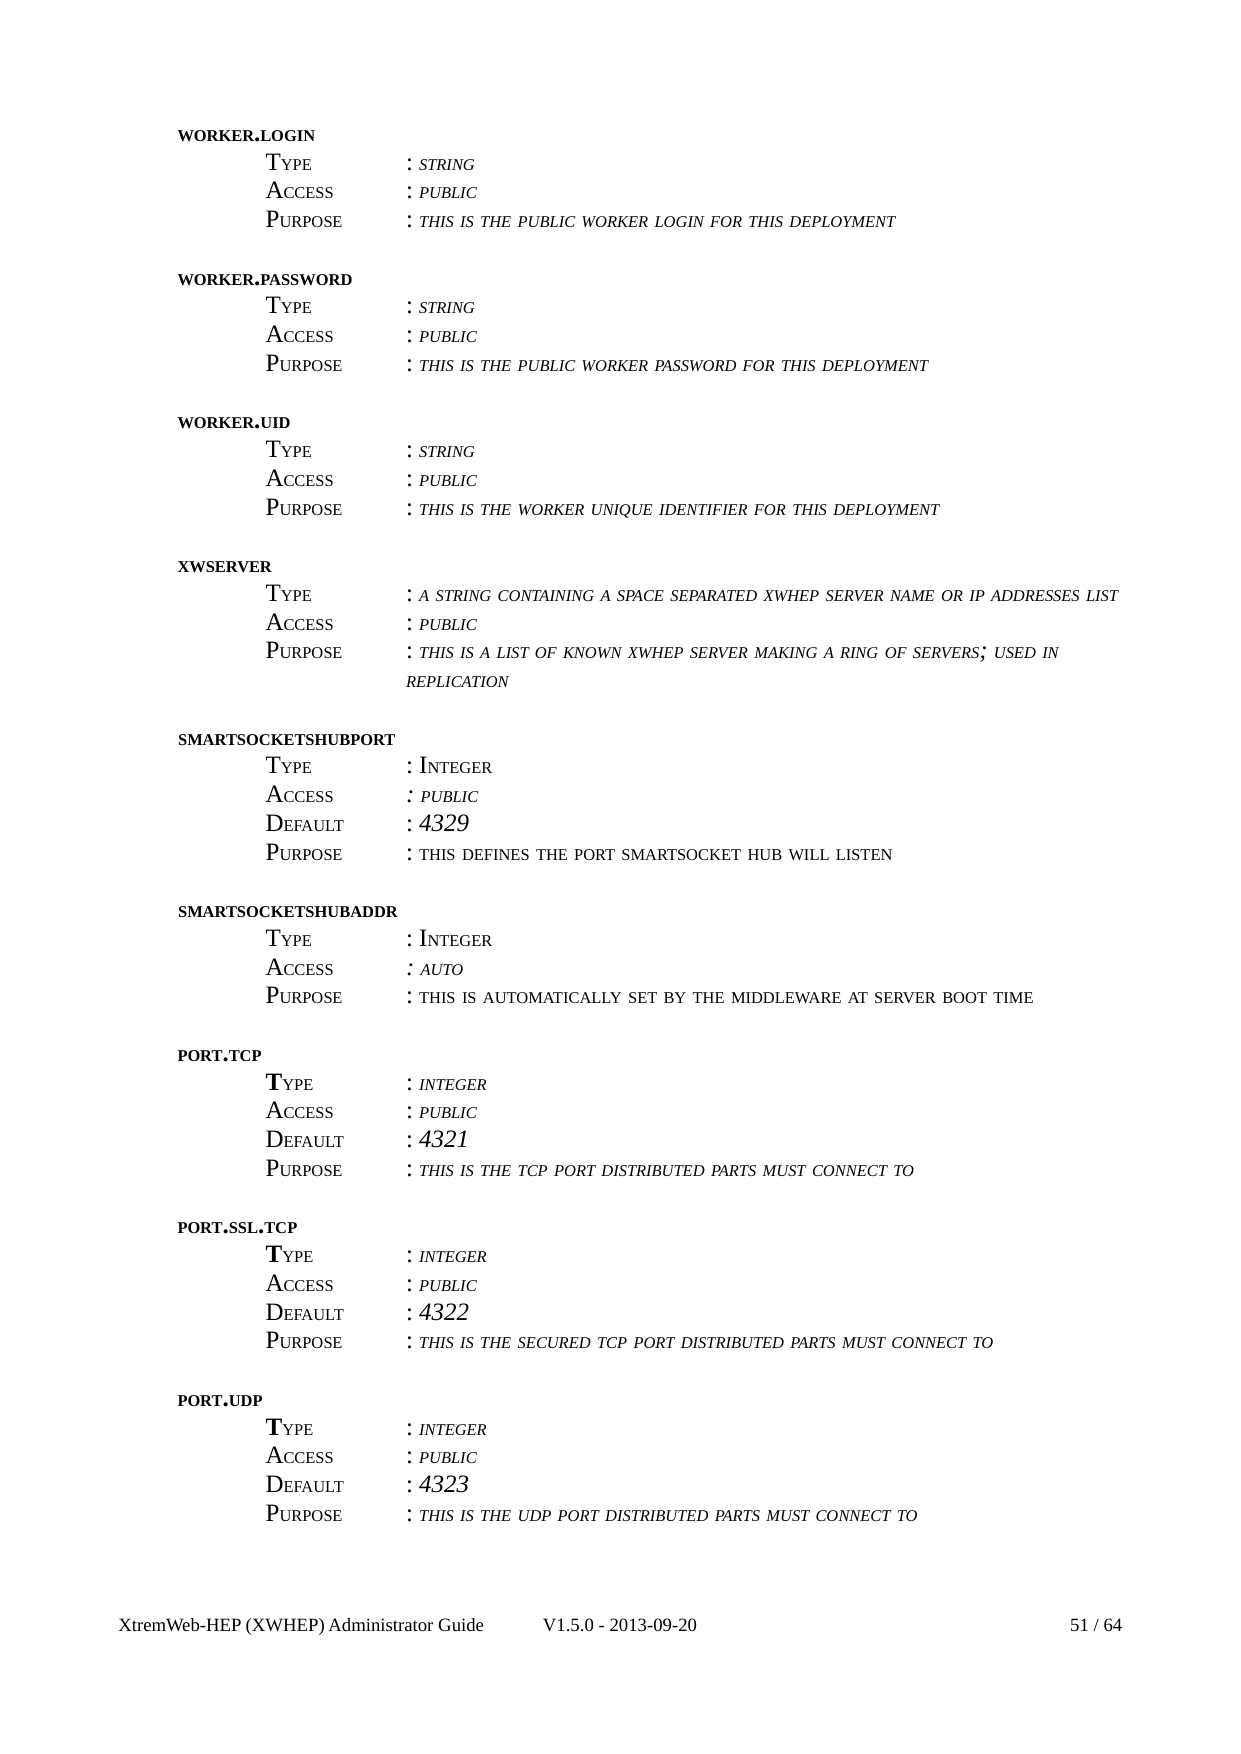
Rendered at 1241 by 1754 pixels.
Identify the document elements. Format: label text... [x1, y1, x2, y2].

text Access : public [265, 779, 1122, 808]
text smartsocketshubport [178, 722, 1122, 751]
text Purpose : this is the worker unique identifier for this deployment [265, 492, 1122, 521]
text Purpose : this is automatically set by the middleware at server boot time [265, 981, 1122, 1009]
text Access : public [265, 463, 1122, 492]
text Purpose : this is the secured tcp port distributed parts must connect to [265, 1326, 1122, 1354]
text Type : a string containing a space separated xwhep server name or ip addresses list [265, 578, 1122, 607]
text Purpose : this is the public worker login for this deployment [265, 204, 1122, 233]
text Type : string [265, 434, 1122, 463]
text Access : public [265, 319, 1122, 348]
text Default : 4322 [265, 1297, 1122, 1326]
text Access : public [265, 176, 1122, 204]
text Type : integer [265, 1412, 1122, 1441]
text Type : integer [265, 1067, 1122, 1096]
text Access : public [265, 1096, 1122, 1124]
text worker.uid [177, 406, 1122, 434]
text Purpose : this is a list of known xwhep server making a ring of servers; used in replication [265, 636, 1122, 693]
text Access : public [265, 1268, 1122, 1297]
text port.tcp [177, 1038, 1122, 1067]
text Purpose : this is the tcp port distributed parts must connect to [265, 1153, 1122, 1182]
text Access : auto [265, 952, 1122, 981]
text port.udp [177, 1383, 1122, 1412]
text Access : public [265, 607, 1122, 636]
text worker.login [177, 118, 1122, 147]
text port.ssl.tcp [177, 1211, 1122, 1239]
text smartsocketshubaddr [178, 894, 1122, 923]
text Access : public [265, 1441, 1122, 1469]
text Type : Integer [265, 923, 1122, 952]
text worker.password [177, 262, 1122, 291]
text Default : 4329 [265, 808, 1122, 837]
text Type : integer [265, 1239, 1122, 1268]
text Purpose : this defines the port smartsocket hub will listen [265, 837, 1122, 866]
text Type : string [265, 291, 1122, 319]
text Default : 4323 [265, 1469, 1122, 1498]
text xwserver [177, 549, 1122, 578]
text Purpose : this is the public worker password for this deployment [265, 348, 1122, 377]
text Type : string [265, 147, 1122, 176]
text Type : Integer [265, 751, 1122, 779]
text Purpose : this is the udp port distributed parts must connect to [265, 1498, 1122, 1527]
text Default : 4321 [265, 1124, 1122, 1153]
